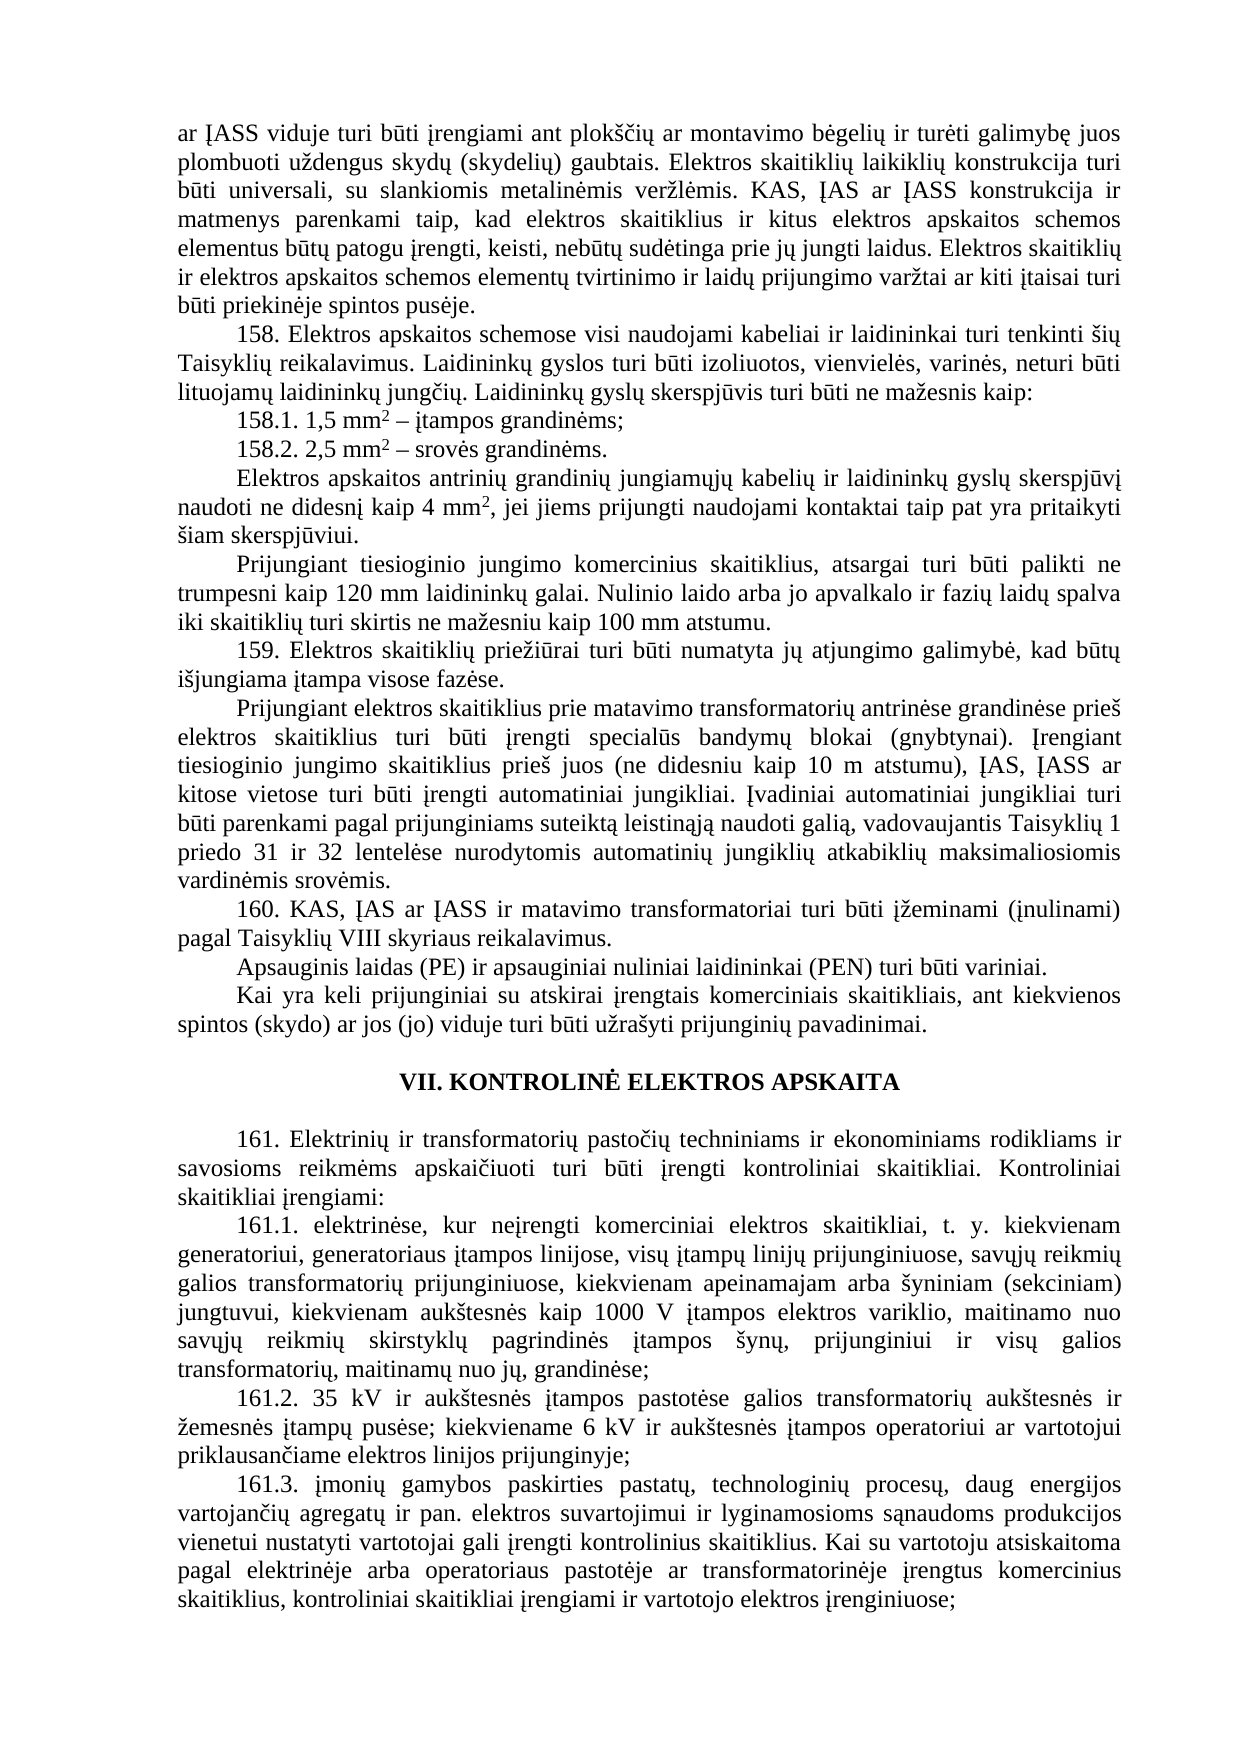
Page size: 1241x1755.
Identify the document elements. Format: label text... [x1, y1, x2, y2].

text 161. Elektrinių ir transformatorių pastočių techniniams ir ekonominiams rodikliams ir savosioms reikmėms apskaičiuoti turi būti įrengti kontroliniai skaitikliai. Kontroliniai skaitikliai įrengiami: [177, 1124, 1122, 1211]
text 158.2. 2,5 mm2 – srovės grandinėms. [177, 434, 1122, 463]
text 161.2. 35 kV ir aukštesnės įtampos pastotėse galios transformatorių aukštesnės ir žemesnės įtampų pusėse; kiekviename 6 kV ir aukštesnės įtampos operatoriui ar vartotojui priklausančiame elektros linijos prijunginyje; [177, 1383, 1122, 1469]
text 160. KAS, ĮAS ar ĮASS ir matavimo transformatoriai turi būti įžeminami (įnulinami) pagal Taisyklių VIII skyriaus reikalavimus. [177, 894, 1122, 952]
text Prijungiant tiesioginio jungimo komercinius skaitiklius, atsargai turi būti palikti ne trumpesni kaip 120 mm laidininkų galai. Nulinio laido arba jo apvalkalo ir fazių laidų spalva iki skaitiklių turi skirtis ne mažesniu kaip 100 mm atstumu. [177, 549, 1122, 636]
text 158.1. 1,5 mm2 – įtampos grandinėms; [177, 406, 1122, 434]
text VII. KONTROLINĖ ELEKTROS APSKAITA [177, 1067, 1122, 1096]
text 161.1. elektrinėse, kur neįrengti komerciniai elektros skaitikliai, t. y. kiekvienam generatoriui, generatoriaus įtampos linijose, visų įtampų linijų prijunginiuose, savųjų reikmių galios transformatorių prijunginiuose, kiekvienam apeinamajam arba šyniniam (sekciniam) jungtuvui, kiekvienam aukštesnės kaip 1000 V įtampos elektros variklio, maitinamo nuo savųjų reikmių skirstyklų pagrindinės įtampos šynų, prijunginiui ir visų galios transformatorių, maitinamų nuo jų, grandinėse; [177, 1211, 1122, 1383]
text Elektros apskaitos antrinių grandinių jungiamųjų kabelių ir laidininkų gyslų skerspjūvį naudoti ne didesnį kaip 4 mm2, jei jiems prijungti naudojami kontaktai taip pat yra pritaikyti šiam skerspjūviui. [177, 463, 1122, 549]
text 159. Elektros skaitiklių priežiūrai turi būti numatyta jų atjungimo galimybė, kad būtų išjungiama įtampa visose fazėse. [177, 636, 1122, 693]
text Kai yra keli prijunginiai su atskirai įrengtais komerciniais skaitikliais, ant kiekvienos spintos (skydo) ar jos (jo) viduje turi būti užrašyti prijunginių pavadinimai. [177, 981, 1122, 1038]
text ar ĮASS viduje turi būti įrengiami ant plokščių ar montavimo bėgelių ir turėti galimybę juos plombuoti uždengus skydų (skydelių) gaubtais. Elektros skaitiklių laikiklių konstrukcija turi būti universali, su slankiomis metalinėmis veržlėmis. KAS, ĮAS ar ĮASS konstrukcija ir matmenys parenkami taip, kad elektros skaitiklius ir kitus elektros apskaitos schemos elementus būtų patogu įrengti, keisti, nebūtų sudėtinga prie jų jungti laidus. Elektros skaitiklių ir elektros apskaitos schemos elementų tvirtinimo ir laidų prijungimo varžtai ar kiti įtaisai turi būti priekinėje spintos pusėje. [177, 118, 1122, 319]
text 158. Elektros apskaitos schemose visi naudojami kabeliai ir laidininkai turi tenkinti šių Taisyklių reikalavimus. Laidininkų gyslos turi būti izoliuotos, vienvielės, varinės, neturi būti lituojamų laidininkų jungčių. Laidininkų gyslų skerspjūvis turi būti ne mažesnis kaip: [177, 319, 1122, 406]
text 161.3. įmonių gamybos paskirties pastatų, technologinių procesų, daug energijos vartojančių agregatų ir pan. elektros suvartojimui ir lyginamosioms sąnaudoms produkcijos vienetui nustatyti vartotojai gali įrengti kontrolinius skaitiklius. Kai su vartotoju atsiskaitoma pagal elektrinėje arba operatoriaus pastotėje ar transformatorinėje įrengtus komercinius skaitiklius, kontroliniai skaitikliai įrengiami ir vartotojo elektros įrenginiuose; [177, 1469, 1122, 1613]
text Apsauginis laidas (PE) ir apsauginiai nuliniai laidininkai (PEN) turi būti variniai. [177, 952, 1122, 981]
text Prijungiant elektros skaitiklius prie matavimo transformatorių antrinėse grandinėse prieš elektros skaitiklius turi būti įrengti specialūs bandymų blokai (gnybtynai). Įrengiant tiesioginio jungimo skaitiklius prieš juos (ne didesniu kaip 10 m atstumu), ĮAS, ĮASS ar kitose vietose turi būti įrengti automatiniai jungikliai. Įvadiniai automatiniai jungikliai turi būti parenkami pagal prijunginiams suteiktą leistinąją naudoti galią, vadovaujantis Taisyklių 1 priedo 31 ir 32 lentelėse nurodytomis automatinių jungiklių atkabiklių maksimaliosiomis vardinėmis srovėmis. [177, 693, 1122, 894]
